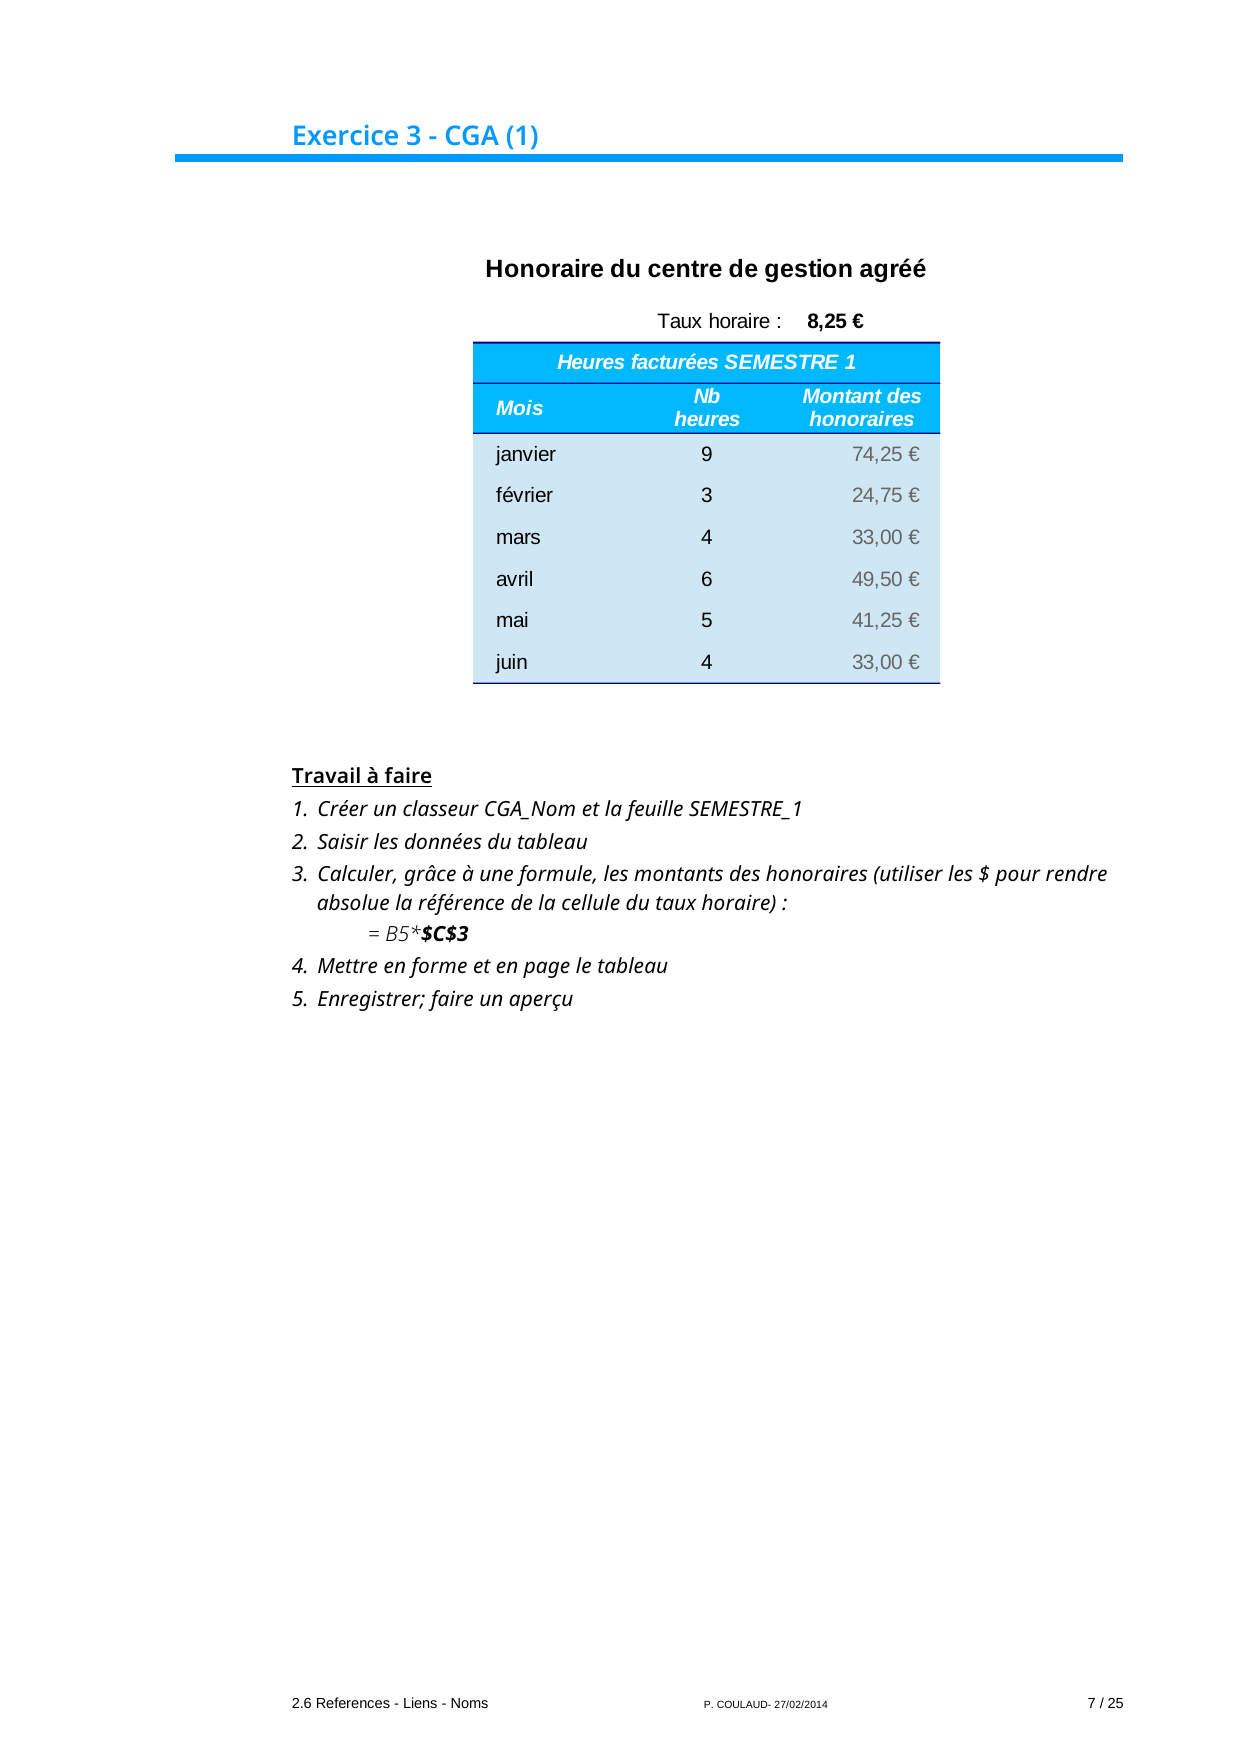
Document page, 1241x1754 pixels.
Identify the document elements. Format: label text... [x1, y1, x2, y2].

subtitle Travail à faire [292, 761, 1123, 790]
list Mettre en forme et en page le tableau [292, 951, 1123, 980]
subtitle CGA (1) [175, 117, 1123, 154]
list Saisir les données du tableau [292, 827, 1123, 855]
list Calculer, grâce à une formule, les montants des honoraires (utiliser les $ pour rendre absolue la référence de la cellule du taux horaire) : [292, 859, 1123, 916]
list Enregistrer; faire un aperçu [292, 984, 1123, 1012]
list Créer un classeur CGA_Nom et la feuille SEMESTRE_1 [292, 794, 1123, 822]
list = B5*$C$3 [350, 918, 1123, 947]
